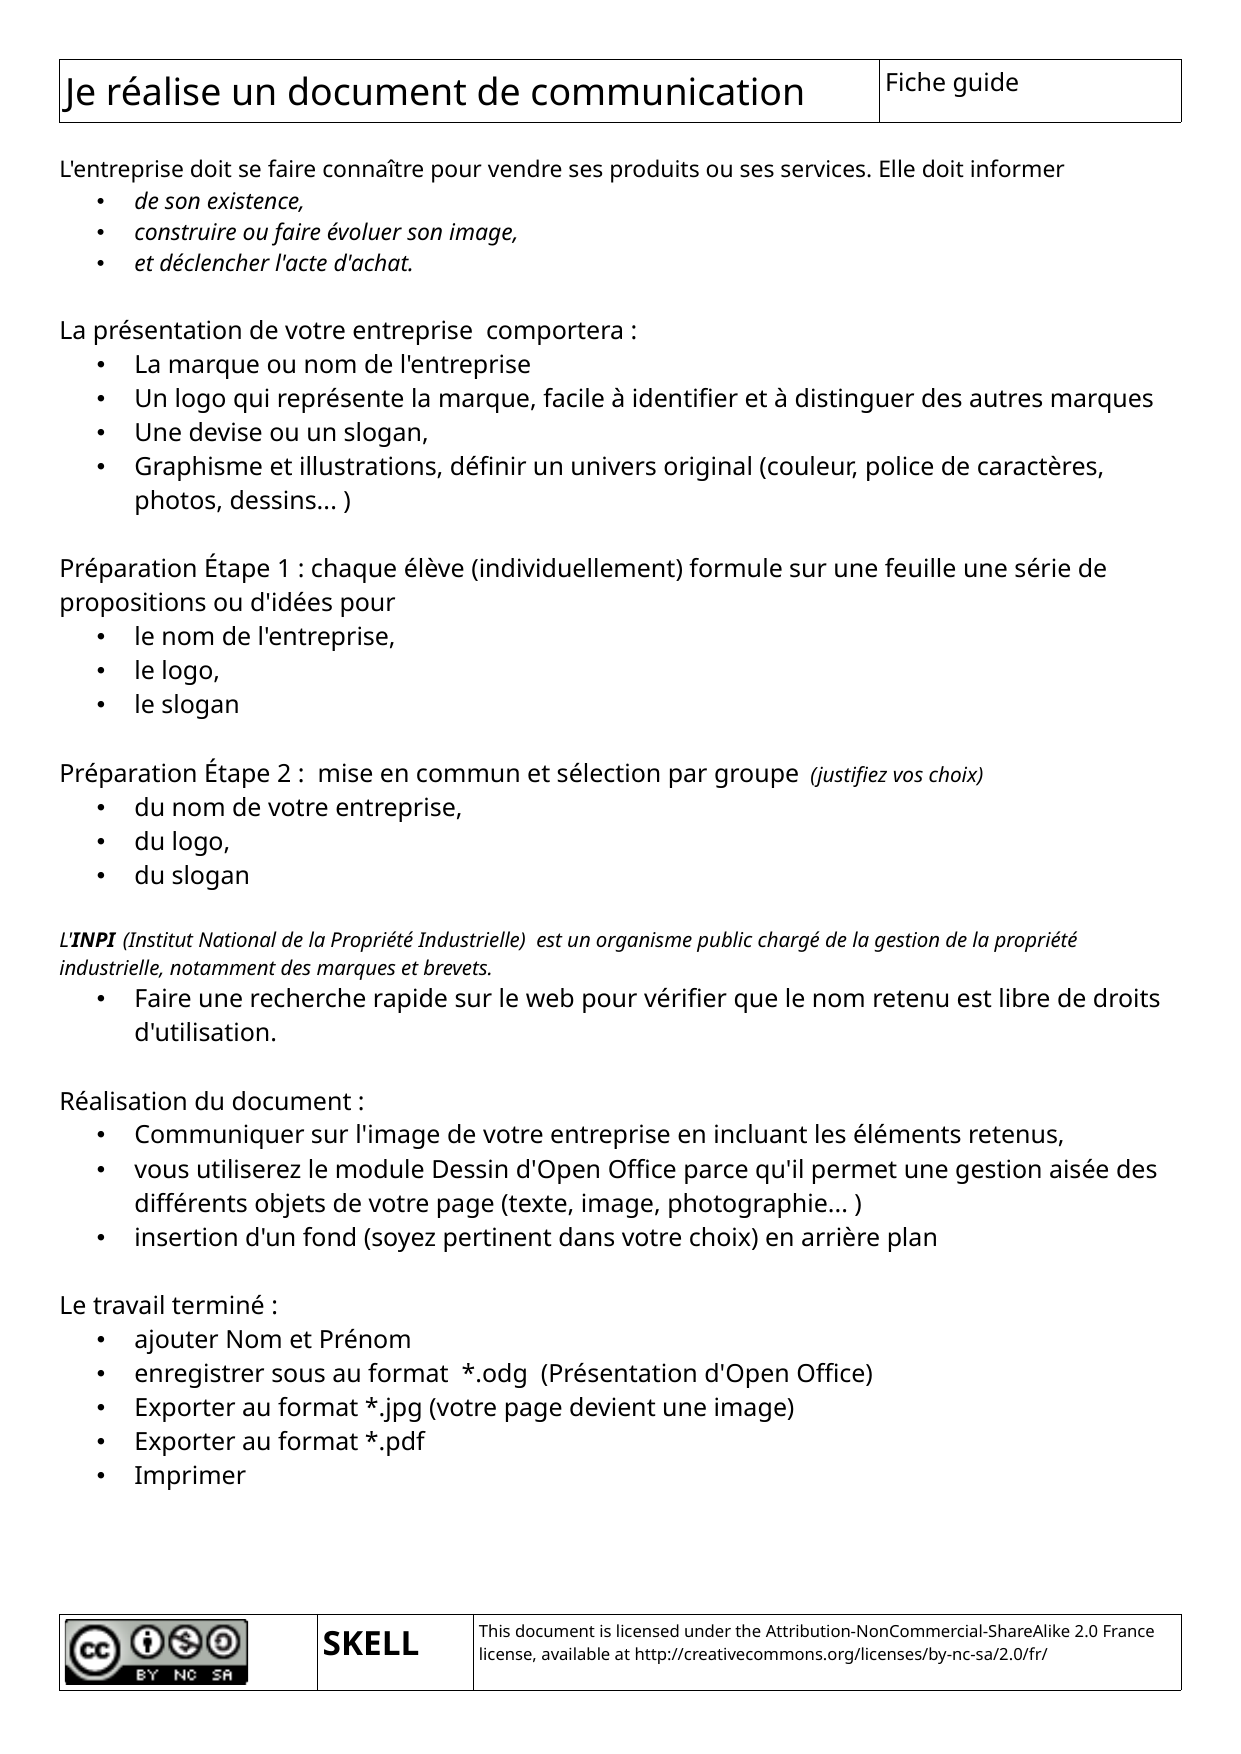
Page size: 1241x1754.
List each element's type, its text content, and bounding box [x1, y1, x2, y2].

list et déclencher l'acte d'achat. [97, 247, 1181, 278]
text L'INPI (Institut National de la Propriété Industrielle) est un organisme public chargé de la gestion de la propriété industrielle, notamment des marques et brevets. [59, 926, 1181, 981]
text Réalisation du document : [59, 1083, 1181, 1117]
list Faire une recherche rapide sur le web pour vérifier que le nom retenu est libre de droits d'utilisation. [97, 981, 1181, 1049]
list de son existence, [97, 184, 1181, 216]
list le nom de l'entreprise, [97, 619, 1181, 653]
table_header Je réalise un document de communication [60, 60, 879, 122]
list Graphisme et illustrations, définir un univers original (couleur, police de caractères, photos, dessins... ) [97, 449, 1181, 517]
list vous utiliserez le module Dessin d'Open Office parce qu'il permet une gestion aisée des différents objets de votre page (texte, image, photographie... ) [97, 1151, 1181, 1219]
picture [64, 1619, 249, 1685]
list enregistrer sous au format *.odg (Présentation d'Open Office) [97, 1356, 1181, 1390]
list du slogan [97, 857, 1181, 891]
text Le travail terminé : [59, 1287, 1181, 1322]
list du nom de votre entreprise, [97, 789, 1181, 823]
list Exporter au format *.jpg (votre page devient une image) [97, 1390, 1181, 1424]
list Imprimer [97, 1458, 1181, 1492]
text Préparation Étape 2 : mise en commun et sélection par groupe (justifiez vos choix) [59, 755, 1181, 789]
list Communiquer sur l'image de votre entreprise en incluant les éléments retenus, [97, 1117, 1181, 1151]
list Un logo qui représente la marque, facile à identifier et à distinguer des autres marques [97, 381, 1181, 414]
list Une devise ou un slogan, [97, 414, 1181, 449]
text L'entreprise doit se faire connaître pour vendre ses produits ou ses services. Elle doit informer [59, 151, 1181, 184]
table_header Fiche guide [880, 60, 1181, 122]
list construire ou faire évoluer son image, [97, 216, 1181, 247]
list insertion d'un fond (soyez pertinent dans votre choix) en arrière plan [97, 1219, 1181, 1253]
list le slogan [97, 687, 1181, 721]
list Exporter au format *.pdf [97, 1424, 1181, 1458]
text Préparation Étape 1 : chaque élève (individuellement) formule sur une feuille une série de propositions ou d'idées pour [59, 551, 1181, 619]
list du logo, [97, 823, 1181, 857]
list La marque ou nom de l'entreprise [97, 346, 1181, 381]
text La présentation de votre entreprise comportera : [59, 312, 1181, 346]
list ajouter Nom et Prénom [97, 1322, 1181, 1356]
list le logo, [97, 653, 1181, 687]
